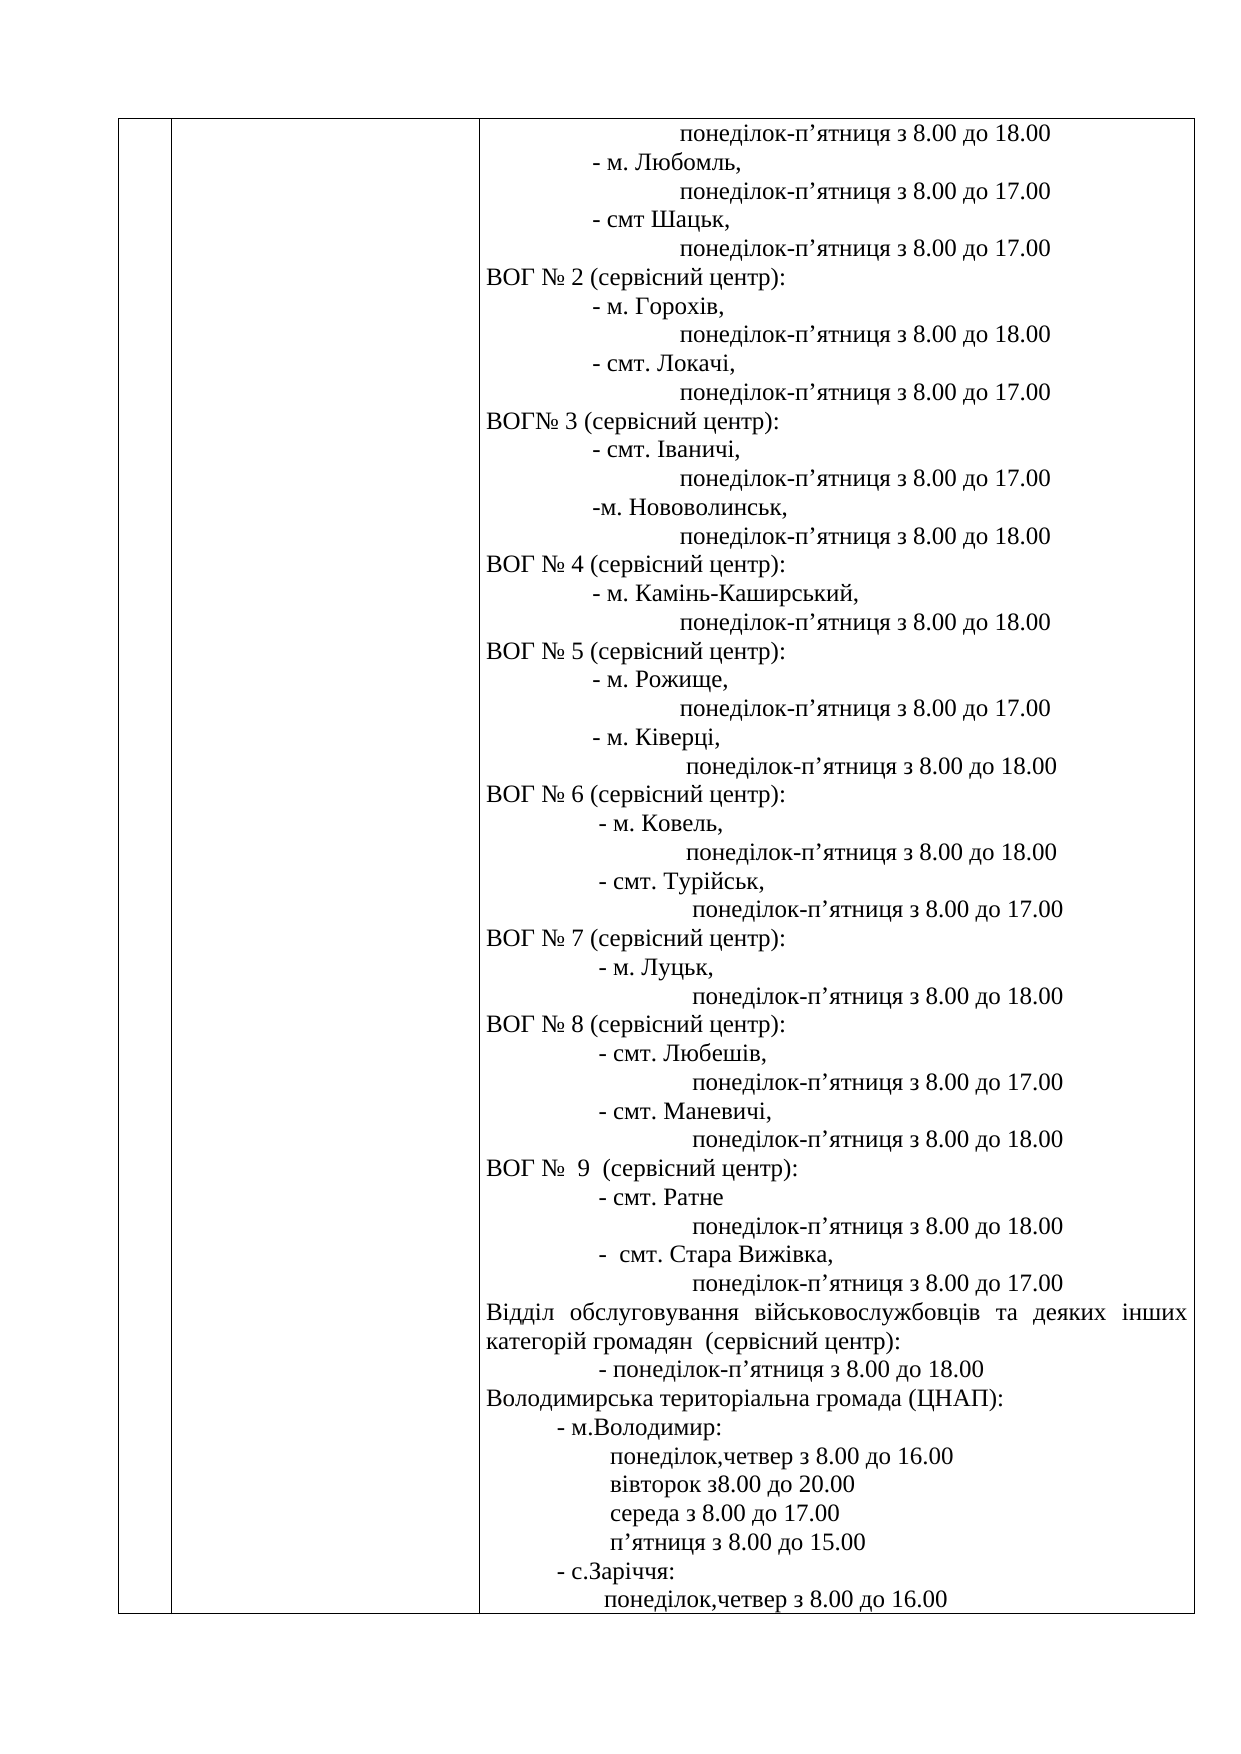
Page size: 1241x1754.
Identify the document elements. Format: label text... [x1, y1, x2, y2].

table_cell [119, 119, 171, 1613]
table_cell понеділок-п’ятниця з 8.00 до 18.00 - м. Любомль, понеділок-п’ятниця з 8.00 до 17.00 - смт Шацьк, понеділок-п’ятниця з 8.00 до 17.00 ВОГ № 2 (сервісний центр): - м. Горохів, понеділок-п’ятниця з 8.00 до 18.00 - смт. Локачі, понеділок-п’ятниця з 8.00 до 17.00 ВОГ№ 3 (сервісний центр): - смт. Іваничі, понеділок-п’ятниця з 8.00 до 17.00 -м. Нововолинськ, понеділок-п’ятниця з 8.00 до 18.00 ВОГ № 4 (сервісний центр): - м. Камінь-Каширський, понеділок-п’ятниця з 8.00 до 18.00 ВОГ № 5 (сервісний центр): - м. Рожище, понеділок-п’ятниця з 8.00 до 17.00 - м. Ківерці, понеділок-п’ятниця з 8.00 до 18.00 ВОГ № 6 (сервісний центр): - м. Ковель, понеділок-п’ятниця з 8.00 до 18.00 - смт. Турійськ, понеділок-п’ятниця з 8.00 до 17.00 ВОГ № 7 (сервісний центр): - м. Луцьк, понеділок-п’ятниця з 8.00 до 18.00 ВОГ № 8 (сервісний центр): - смт. Любешів, понеділок-п’ятниця з 8.00 до 17.00 - смт. Маневичі, понеділок-п’ятниця з 8.00 до 18.00 ВОГ № 9 (сервісний центр): - смт. Ратне понеділок-п’ятниця з 8.00 до 18.00 - смт. Стара Вижівка, понеділок-п’ятниця з 8.00 до 17.00 Відділ обслуговування військовослужбовців та деяких інших категорій громадян (сервісний центр): - понеділок-п’ятниця з 8.00 до 18.00 Володимирська територіальна громада (ЦНАП): - м.Володимир: понеділок,четвер з 8.00 до 16.00 вівторок з8.00 до 20.00 середа з 8.00 до 17.00 п’ятниця з 8.00 до 15.00 - с.Заріччя: понеділок,четвер з 8.00 до 16.00 [480, 119, 1194, 1613]
table_cell [172, 119, 479, 1613]
